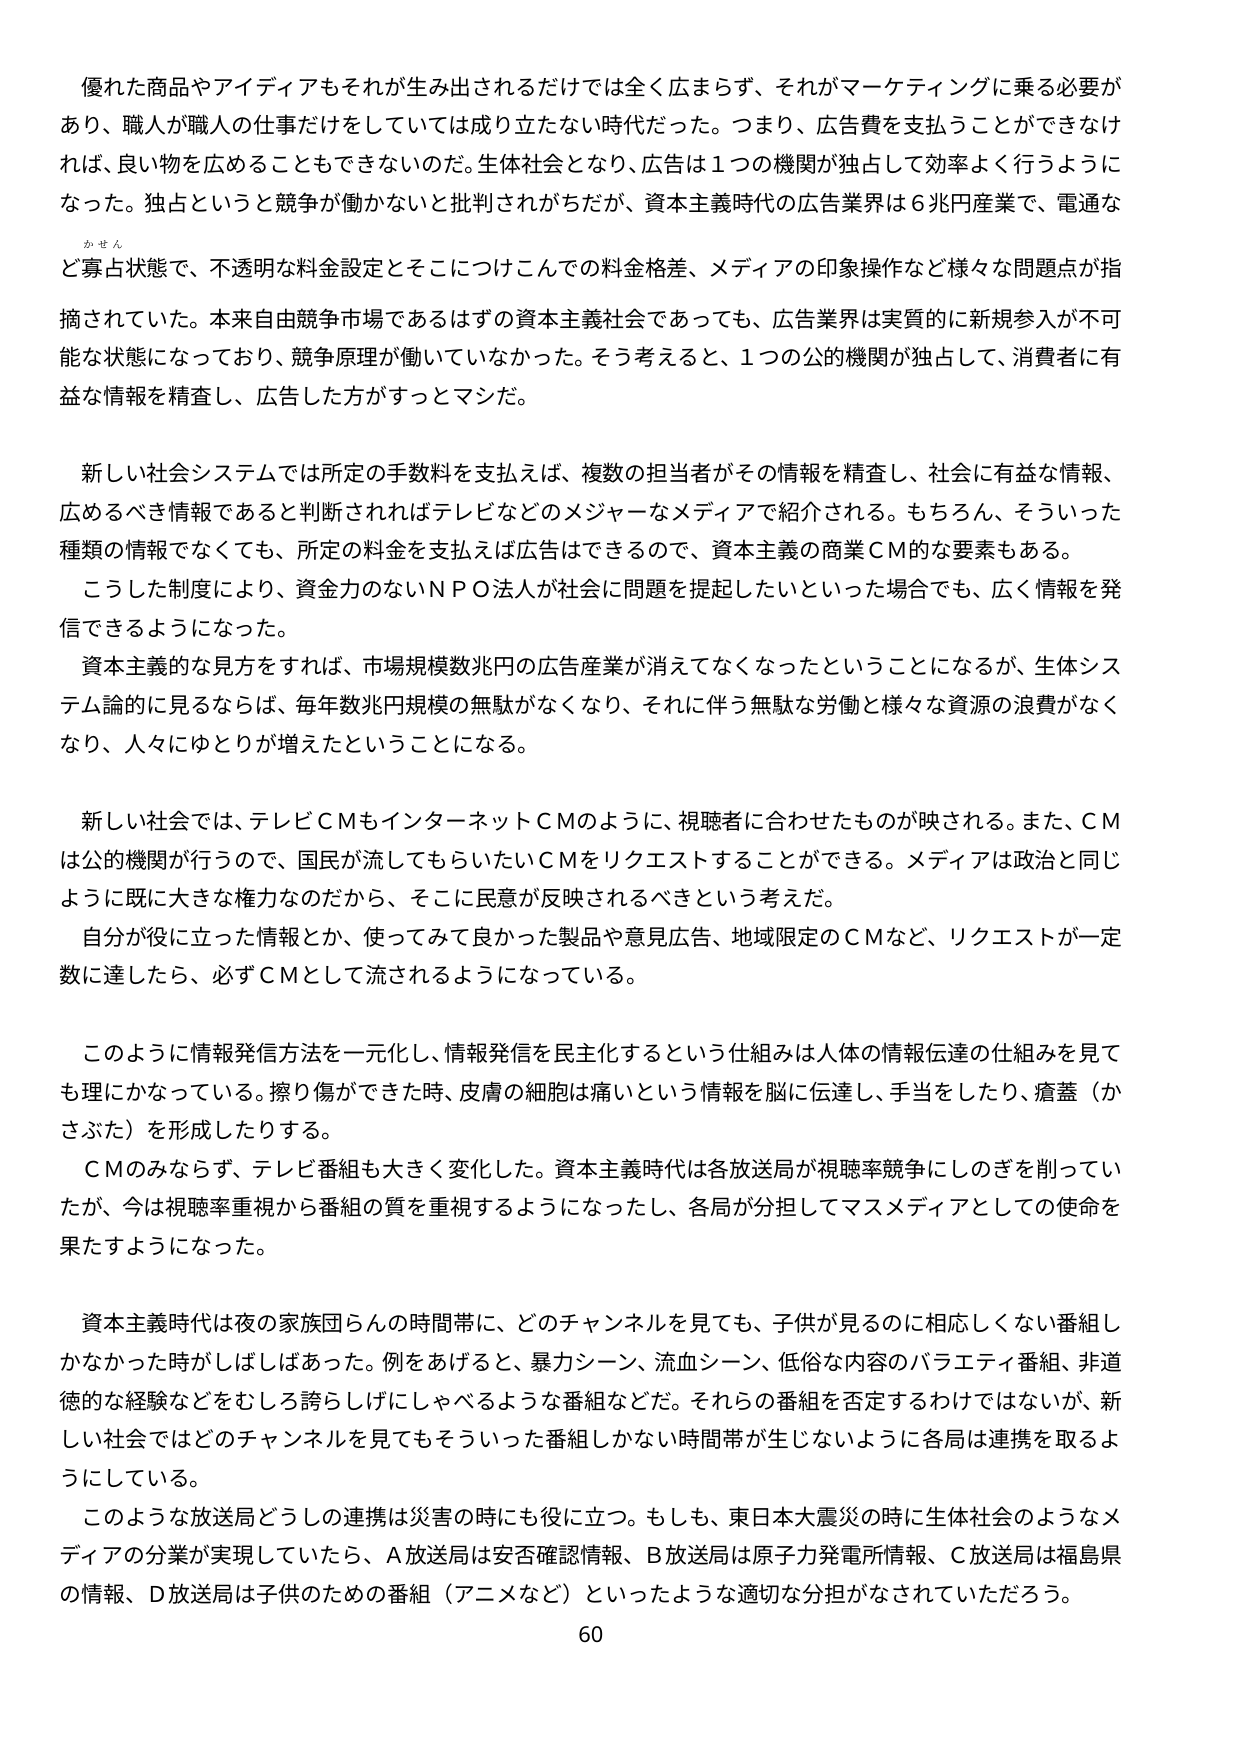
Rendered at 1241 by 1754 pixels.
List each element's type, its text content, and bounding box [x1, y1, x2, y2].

text こうした制度により、資金力のないＮＰＯ法人が社会に問題を提起したいといった場合でも、広く情報を発信できるようになった。 [59, 569, 1122, 646]
text ＣＭのみならず、テレビ番組も大きく変化した。資本主義時代は各放送局が視聴率競争にしのぎを削っていたが、今は視聴率重視から番組の質を重視するようになったし、各局が分担してマスメディアとしての使命を果たすようになった。 [59, 1148, 1122, 1264]
text 自分が役に立った情報とか、使ってみて良かった製品や意見広告、地域限定のＣＭなど、リクエストが一定数に達したら、必ずＣＭとして流されるようになっている。 [59, 916, 1122, 994]
text このような放送局どうしの連携は災害の時にも役に立つ。もしも、東日本大震災の時に生体社会のようなメディアの分業が実現していたら、Ａ放送局は安否確認情報、Ｂ放送局は原子力発電所情報、Ｃ放送局は福島県の情報、Ｄ放送局は子供のための番組（アニメなど）といったような適切な分担がなされていただろう。 [59, 1496, 1122, 1612]
text 資本主義的な見方をすれば、市場規模数兆円の広告産業が消えてなくなったということになるが、生体システム論的に見るならば、毎年数兆円規模の無駄がなくなり、それに伴う無駄な労働と様々な資源の浪費がなくなり、人々にゆとりが増えたということになる。 [59, 646, 1122, 762]
text 新しい社会システムでは所定の手数料を支払えば、複数の担当者がその情報を精査し、社会に有益な情報、広めるべき情報であると判断されればテレビなどのメジャーなメディアで紹介される。もちろん、そういった種類の情報でなくても、所定の料金を支払えば広告はできるので、資本主義の商業ＣＭ的な要素もある。 [59, 453, 1122, 569]
text 資本主義時代は夜の家族団らんの時間帯に、どのチャンネルを見ても、子供が見るのに相応しくない番組しかなかった時がしばしばあった。例をあげると、暴力シーン、流血シーン、低俗な内容のバラエティ番組、非道徳的な経験などをむしろ誇らしげにしゃべるような番組などだ。それらの番組を否定するわけではないが、新しい社会ではどのチャンネルを見てもそういった番組しかない時間帯が生じないように各局は連携を取るようにしている。 [59, 1303, 1122, 1496]
text このように情報発信方法を一元化し、情報発信を民主化するという仕組みは人体の情報伝達の仕組みを見ても理にかなっている。擦り傷ができた時、皮膚の細胞は痛いという情報を脳に伝達し、手当をしたり、瘡蓋（かさぶた）を形成したりする。 [59, 1032, 1122, 1148]
text 新しい社会では、テレビＣＭもインターネットＣＭのように、視聴者に合わせたものが映される。また、ＣＭは公的機関が行うので、国民が流してもらいたいＣＭをリクエストすることができる。メディアは政治と同じように既に大きな権力なのだから、そこに民意が反映されるべきという考えだ。 [59, 801, 1122, 916]
text 優れた商品やアイディアもそれが生み出されるだけでは全く広まらず、それがマーケティングに乗る必要があり、職人が職人の仕事だけをしていては成り立たない時代だった。つまり、広告費を支払うことができなければ、良い物を広めることもできないのだ。生体社会となり、広告は１つの機関が独占して効率よく行うようになった。独占というと競争が働かないと批判されがちだが、資本主義時代の広告業界は６兆円産業で、電通など寡占かせん状態で、不透明な料金設定とそこにつけこんでの料金格差、メディアの印象操作など様々な問題点が指摘されていた。本来自由競争市場であるはずの資本主義社会であっても、広告業界は実質的に新規参入が不可能な状態になっており、競争原理が働いていなかった。そう考えると、１つの公的機関が独占して、消費者に有益な情報を精査し、広告した方がすっとマシだ。 [59, 66, 1122, 414]
